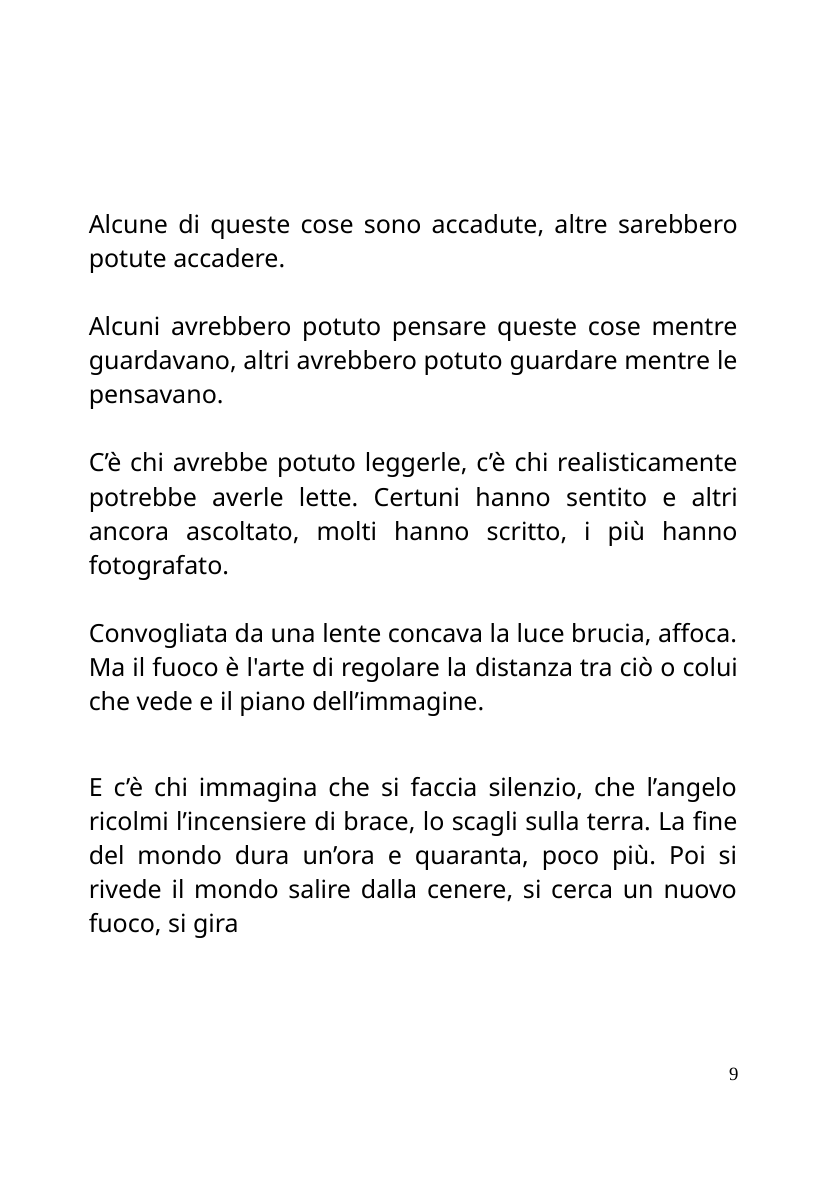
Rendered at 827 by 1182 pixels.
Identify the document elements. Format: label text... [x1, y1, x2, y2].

text E c’è chi immagina che si faccia silenzio, che l’angelo ricolmi l’incensiere di brace, lo scagli sulla terra. La fine del mondo dura un’ora e quaranta, poco più. Poi si rivede il mondo salire dalla cenere, si cerca un nuovo fuoco, si gira [88, 769, 738, 940]
text C’è chi avrebbe potuto leggerle, c’è chi realisticamente potrebbe averle lette. Certuni hanno sentito e altri ancora ascoltato, molti hanno scritto, i più hanno fotografato. [88, 445, 738, 581]
text Convogliata da una lente concava la luce brucia, affoca. Ma il fuoco è l'arte di regolare la distanza tra ciò o colui che vede e il piano dell’immagine. [88, 615, 738, 718]
text Alcune di queste cose sono accadute, altre sarebbero potute accadere. [88, 207, 738, 275]
text Alcuni avrebbero potuto pensare queste cose mentre guardavano, altri avrebbero potuto guardare mentre le pensavano. [88, 309, 738, 411]
